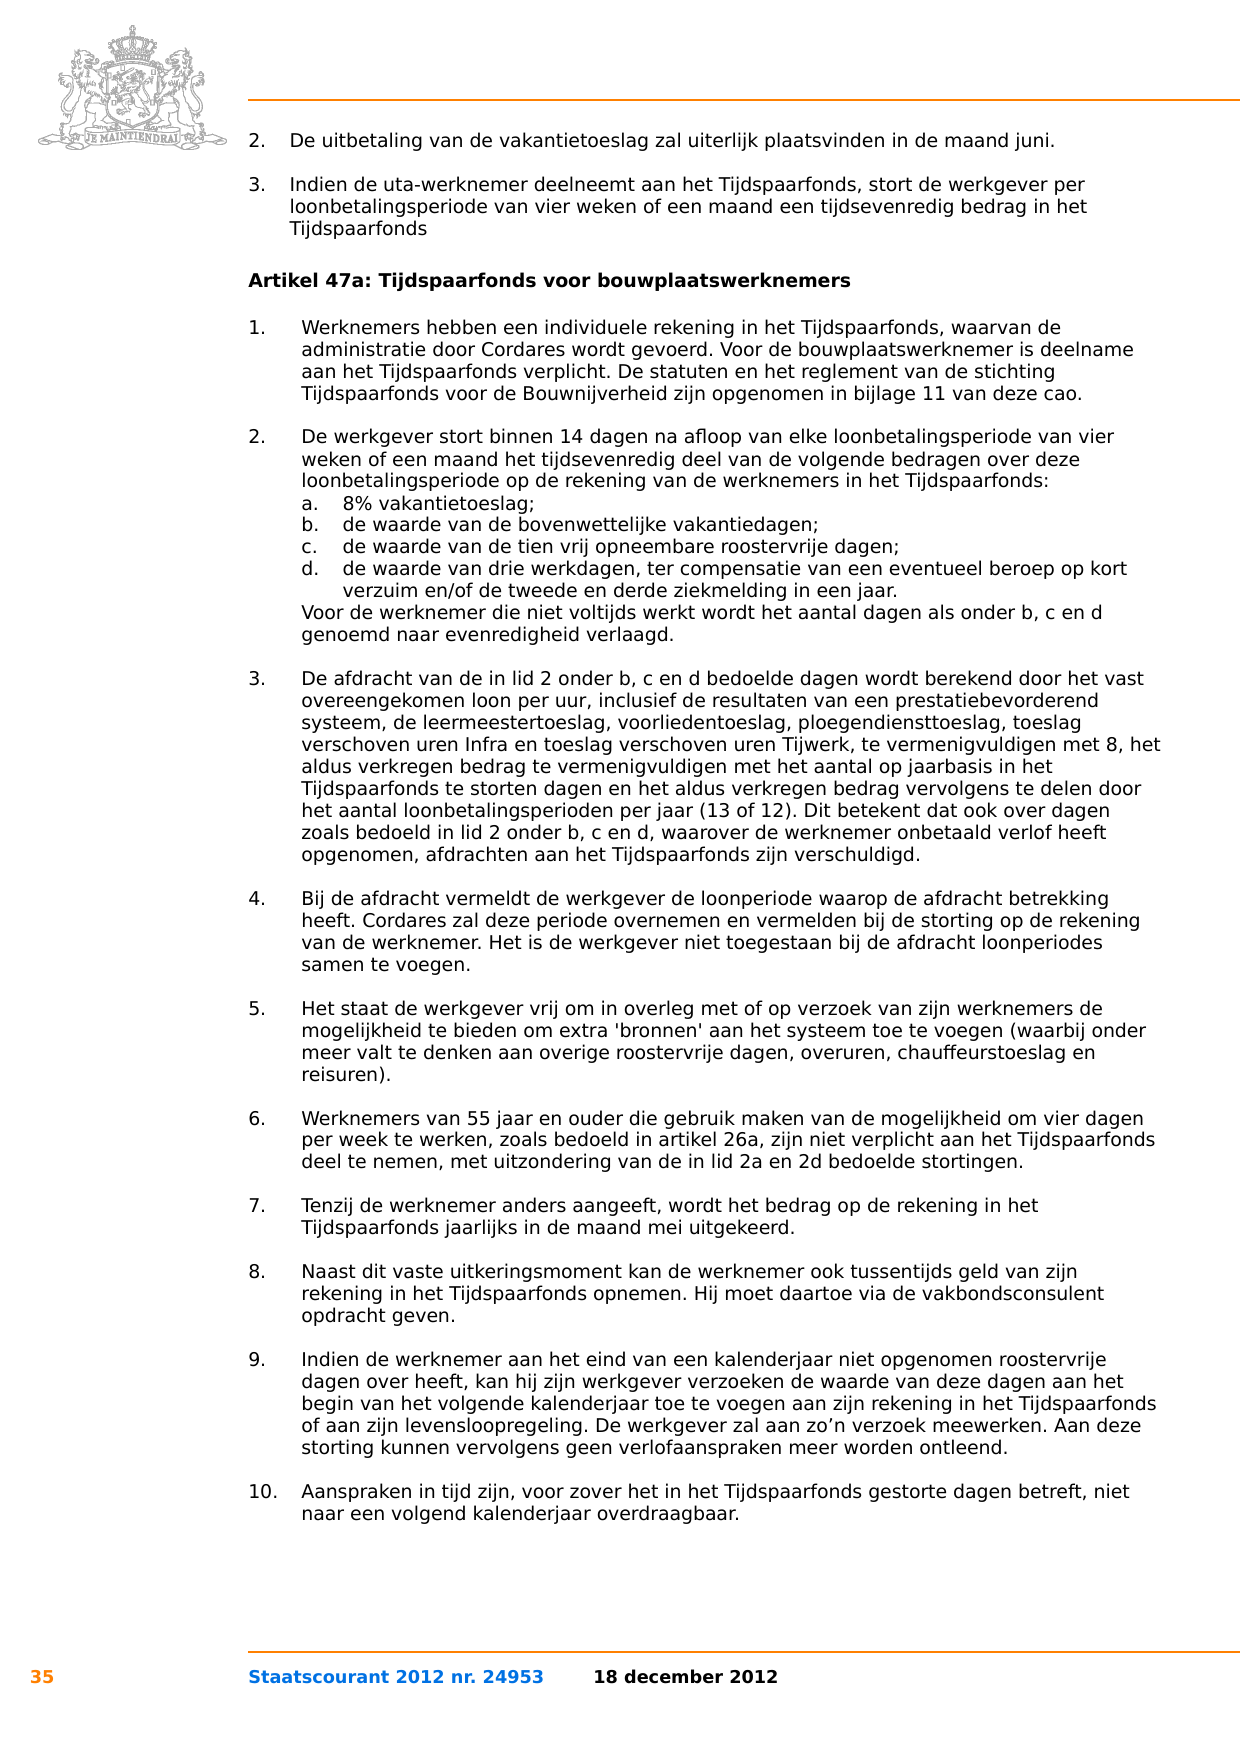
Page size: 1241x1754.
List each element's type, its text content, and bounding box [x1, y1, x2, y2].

text 9. Indien de werknemer aan het eind van een kalenderjaar niet opgenomen roostervrije dagen over heeft, kan hij zijn werkgever verzoeken de waarde van deze dagen aan het begin van het volgende kalenderjaar toe te voegen aan zijn rekening in het Tijdspaarfonds of aan zijn levensloopregeling. De werkgever zal aan zo’n verzoek meewerken. Aan deze storting kunnen vervolgens geen verlofaanspraken meer worden ontleend. [248, 1349, 1163, 1459]
text 10. Aanspraken in tijd zijn, voor zover het in het Tijdspaarfonds gestorte dagen betreft, niet naar een volgend kalenderjaar overdraagbaar. [248, 1481, 1163, 1524]
text 7. Tenzij de werknemer anders aangeeft, wordt het bedrag op de rekening in het Tijdspaarfonds jaarlijks in de maand mei uitgekeerd. [248, 1195, 1163, 1239]
text 1. Werknemers hebben een individuele rekening in het Tijdspaarfonds, waarvan de administratie door Cordares wordt gevoerd. Voor de bouwplaatswerknemer is deelname aan het Tijdspaarfonds verplicht. De statuten en het reglement van de stichting Tijdspaarfonds voor de Bouwnijverheid zijn opgenomen in bijlage 11 van deze cao. [248, 317, 1163, 404]
text Voor de werknemer die niet voltijds werkt wordt het aantal dagen als onder b, c en d genoemd naar evenredigheid verlaagd. [301, 602, 1163, 646]
text c. de waarde van de tien vrij opneembare roostervrije dagen; [301, 536, 1163, 558]
text b. de waarde van de bovenwettelijke vakantiedagen; [301, 514, 1163, 536]
text 8. Naast dit vaste uitkeringsmoment kan de werknemer ook tussentijds geld van zijn rekening in het Tijdspaarfonds opnemen. Hij moet daartoe via de vakbondsconsulent opdracht geven. [248, 1261, 1163, 1327]
text 3. Indien de uta-werknemer deelneemt aan het Tijdspaarfonds, stort de werkgever per loonbetalingsperiode van vier weken of een maand een tijdsevenredig bedrag in het Tijdspaarfonds [248, 174, 1163, 240]
text 2. De uitbetaling van de vakantietoeslag zal uiterlijk plaatsvinden in de maand juni. [248, 130, 1163, 152]
text 3. De afdracht van de in lid 2 onder b, c en d bedoelde dagen wordt berekend door het vast overeengekomen loon per uur, inclusief de resultaten van een prestatiebevorderend systeem, de leermeestertoeslag, voorliedentoeslag, ploegendiensttoeslag, toeslag verschoven uren Infra en toeslag verschoven uren Tijwerk, te vermenigvuldigen met 8, het aldus verkregen bedrag te vermenigvuldigen met het aantal op jaarbasis in het Tijdspaarfonds te storten dagen en het aldus verkregen bedrag vervolgens te delen door het aantal loonbetalingsperioden per jaar (13 of 12). Dit betekent dat ook over dagen zoals bedoeld in lid 2 onder b, c en d, waarover de werknemer onbetaald verlof heeft opgenomen, afdrachten aan het Tijdspaarfonds zijn verschuldigd. [248, 668, 1163, 866]
text 2. De werkgever stort binnen 14 dagen na afloop van elke loonbetalingsperiode van vier weken of een maand het tijdsevenredig deel van de volgende bedragen over deze loonbetalingsperiode op de rekening van de werknemers in het Tijdspaarfonds: [248, 426, 1163, 492]
text d. de waarde van drie werkdagen, ter compensatie van een eventueel beroep op kort verzuim en/of de tweede en derde ziekmelding in een jaar. [301, 558, 1163, 602]
subtitle Artikel 47a: Tijdspaarfonds voor bouwplaatswerknemers [248, 270, 1163, 292]
text 4. Bij de afdracht vermeldt de werkgever de loonperiode waarop de afdracht betrekking heeft. Cordares zal deze periode overnemen en vermelden bij de storting op de rekening van de werknemer. Het is de werkgever niet toegestaan bij de afdracht loonperiodes samen te voegen. [248, 888, 1163, 976]
text 5. Het staat de werkgever vrij om in overleg met of op verzoek van zijn werknemers de mogelijkheid te bieden om extra 'bronnen' aan het systeem toe te voegen (waarbij onder meer valt te denken aan overige roostervrije dagen, overuren, chauffeurstoeslag en reisuren). [248, 998, 1163, 1086]
picture [38, 25, 227, 150]
text 6. Werknemers van 55 jaar en ouder die gebruik maken van de mogelijkheid om vier dagen per week te werken, zoals bedoeld in artikel 26a, zijn niet verplicht aan het Tijdspaarfonds deel te nemen, met uitzondering van de in lid 2a en 2d bedoelde stortingen. [248, 1107, 1163, 1173]
text a. 8% vakantietoeslag; [301, 492, 1163, 514]
